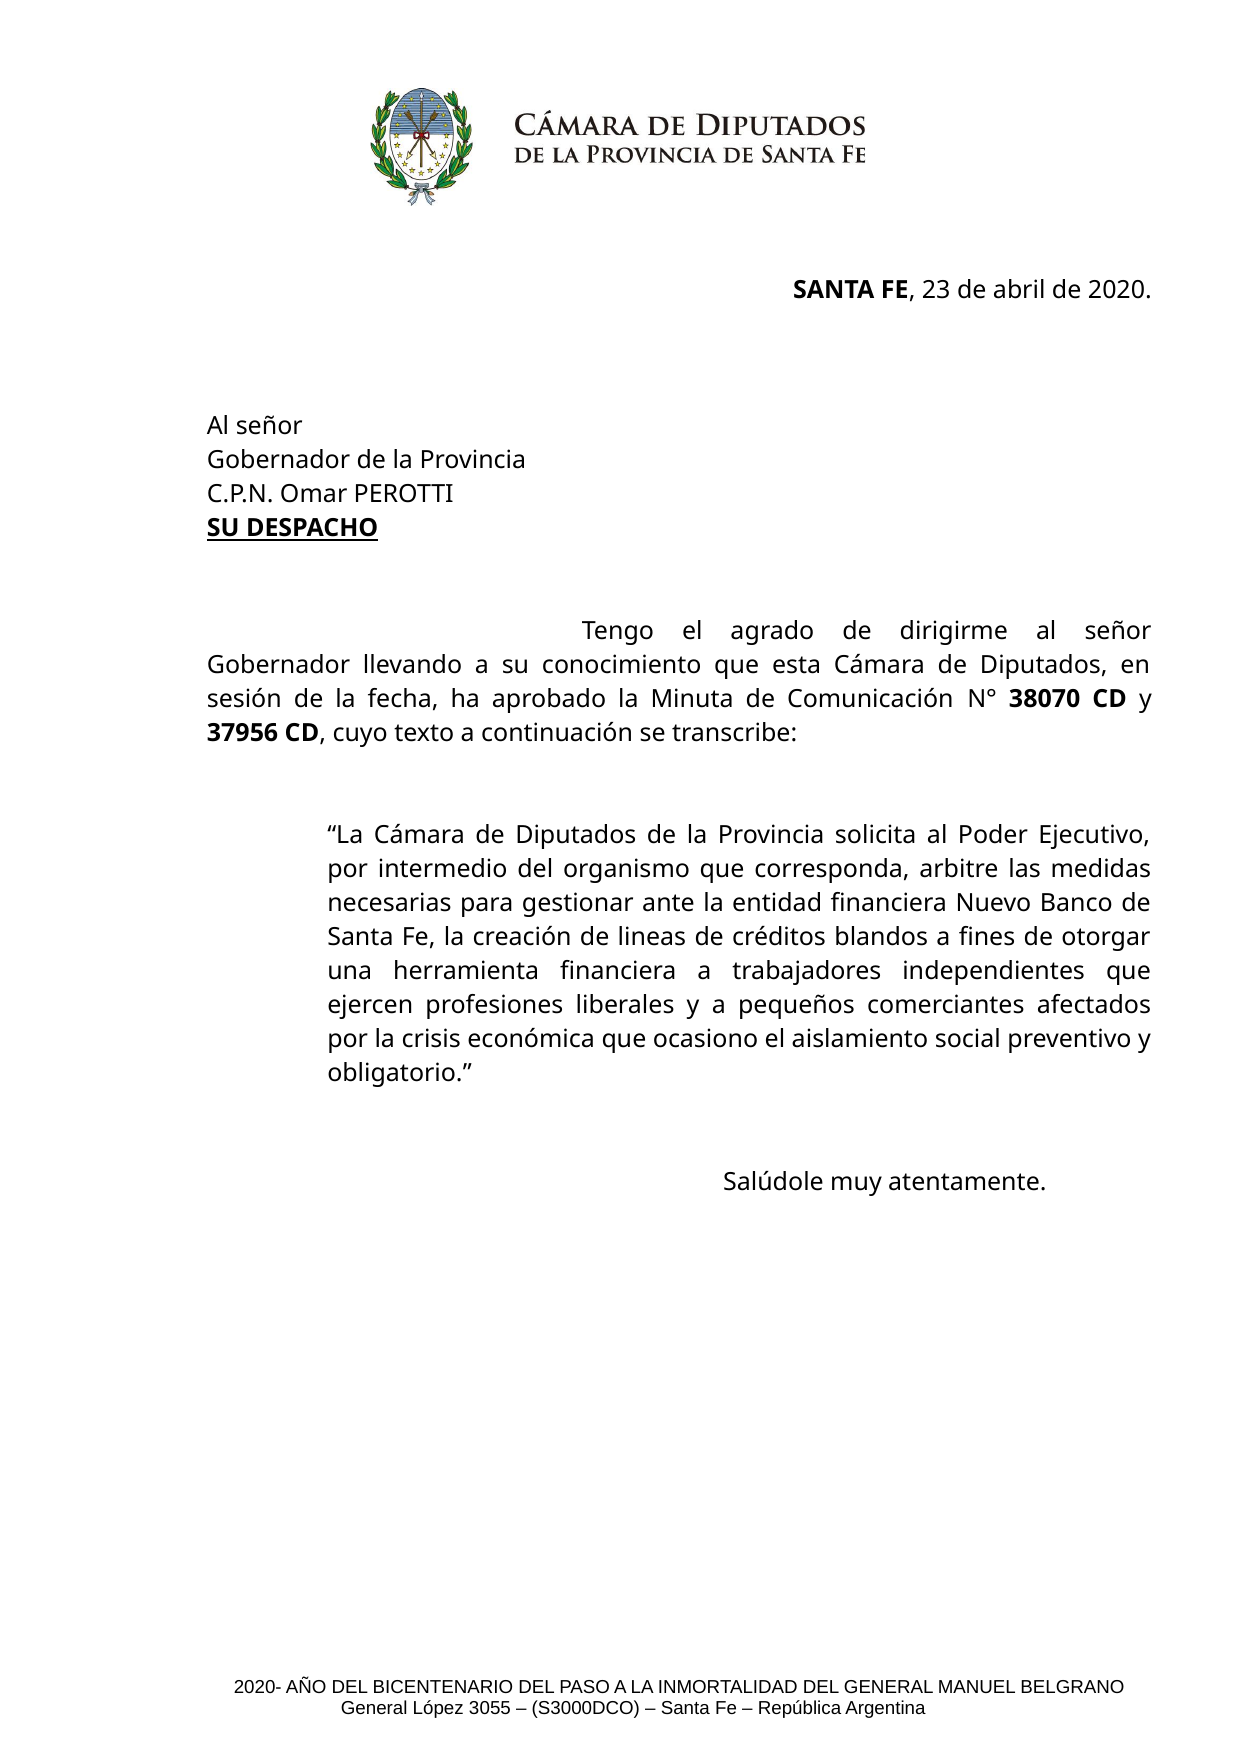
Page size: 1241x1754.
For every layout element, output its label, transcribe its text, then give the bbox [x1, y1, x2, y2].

text SANTA FE, 23 de abril de 2020. [207, 272, 1152, 306]
text Tengo el agrado de dirigirme al señor Gobernador llevando a su conocimiento que esta Cámara de Diputados, en sesión de la fecha, ha aprobado la Minuta de Comunicación N° 38070 CD y 37956 CD, cuyo texto a continuación se transcribe: [207, 612, 1152, 748]
text Al señor [207, 408, 1152, 442]
text C.P.N. Omar PEROTTI [207, 476, 1152, 510]
picture [370, 88, 866, 210]
text SU DESPACHO [207, 510, 1152, 544]
text Gobernador de la Provincia [207, 442, 1152, 476]
text “La Cámara de Diputados de la Provincia solicita al Poder Ejecutivo, por intermedio del organismo que corresponda, arbitre las medidas necesarias para gestionar ante la entidad financiera Nuevo Banco de Santa Fe, la creación de lineas de créditos blandos a fines de otorgar una herramienta financiera a trabajadores independientes que ejercen profesiones liberales y a pequeños comerciantes afectados por la crisis económica que ocasiono el aislamiento social preventivo y obligatorio.” [327, 817, 1152, 1089]
text Salúdole muy atentamente. [649, 1163, 1152, 1197]
